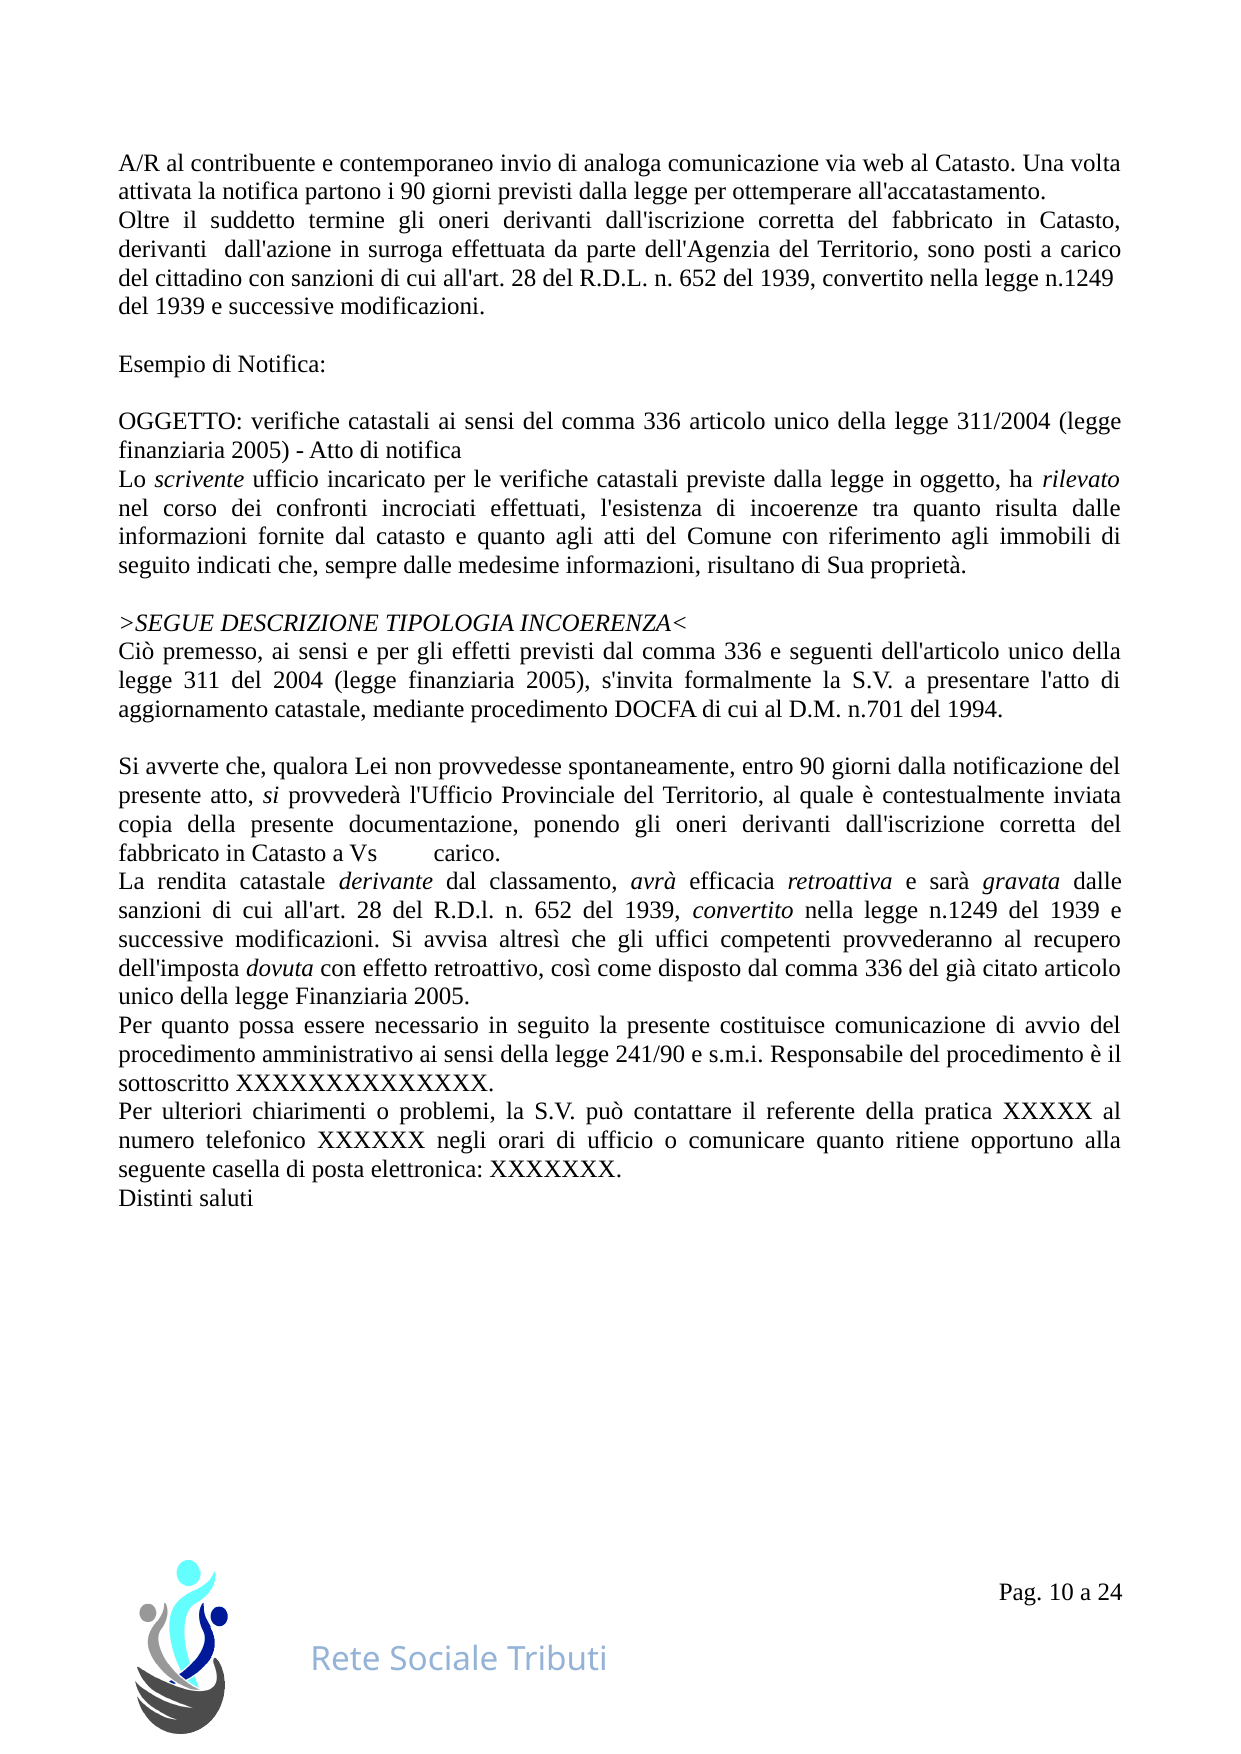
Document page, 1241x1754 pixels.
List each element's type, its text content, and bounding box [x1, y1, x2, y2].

text OGGETTO: verifiche catastali ai sensi del comma 336 articolo unico della legge 311/2004 (legge finanziaria 2005) - Atto di notifica [118, 406, 1122, 464]
text Ciò premesso, ai sensi e per gli effetti previsti dal comma 336 e seguenti dell'articolo unico della legge 311 del 2004 (legge finanziaria 2005), s'invita formalmente la S.V. a presentare l'atto di aggiornamento catastale, mediante procedimento DOCFA di cui al D.M. n.701 del 1994. [118, 636, 1122, 723]
text Per quanto possa essere necessario in seguito la presente costituisce comunicazione di avvio del procedimento amministrativo ai sensi della legge 241/90 e s.m.i. Responsabile del procedimento è il sottoscritto XXXXXXXXXXXXXX. [118, 1010, 1122, 1096]
text La rendita catastale derivante dal classamento, avrà efficacia retroattiva e sarà gravata dalle sanzioni di cui all'art. 28 del R.D.l. n. 652 del 1939, convertito nella legge n.1249 del 1939 e successive modificazioni. Si avvisa altresì che gli uffici competenti provvederanno al recupero dell'imposta dovuta con effetto retroattivo, così come disposto dal comma 336 del già citato articolo unico della legge Finanziaria 2005. [118, 866, 1122, 1010]
text Esempio di Notifica: [118, 349, 1122, 378]
text Si avverte che, qualora Lei non provvedesse spontaneamente, entro 90 giorni dalla notificazione del presente atto, si provvederà l'Ufficio Provinciale del Territorio, al quale è contestualmente inviata copia della presente documentazione, ponendo gli oneri derivanti dall'iscrizione corretta del fabbricato in Catasto a Vs carico. [118, 751, 1122, 866]
picture [134, 1562, 228, 1754]
text Distinti saluti [118, 1183, 1122, 1211]
text A/R al contribuente e contemporaneo invio di analoga comunicazione via web al Catasto. Una volta attivata la notifica partono i 90 giorni previsti dalla legge per ottemperare all'accatastamento. [118, 148, 1122, 205]
text Per ulteriori chiarimenti o problemi, la S.V. può contattare il referente della pratica XXXXX al numero telefonico XXXXXX negli orari di ufficio o comunicare quanto ritiene opportuno alla seguente casella di posta elettronica: XXXXXXX. [118, 1096, 1122, 1183]
text Oltre il suddetto termine gli oneri derivanti dall'iscrizione corretta del fabbricato in Catasto, derivanti dall'azione in surroga effettuata da parte dell'Agenzia del Territorio, sono posti a carico del cittadino con sanzioni di cui all'art. 28 del R.D.L. n. 652 del 1939, convertito nella legge n.1249 [118, 205, 1122, 291]
text del 1939 e successive modificazioni. [118, 291, 1122, 320]
text >SEGUE DESCRIZIONE TIPOLOGIA INCOERENZA< [118, 608, 1122, 636]
text Lo scrivente ufficio incaricato per le verifiche catastali previste dalla legge in oggetto, ha rilevato nel corso dei confronti incrociati effettuati, l'esistenza di incoerenze tra quanto risulta dalle informazioni fornite dal catasto e quanto agli atti del Comune con riferimento agli immobili di seguito indicati che, sempre dalle medesime informazioni, risultano di Sua proprietà. [118, 464, 1122, 579]
